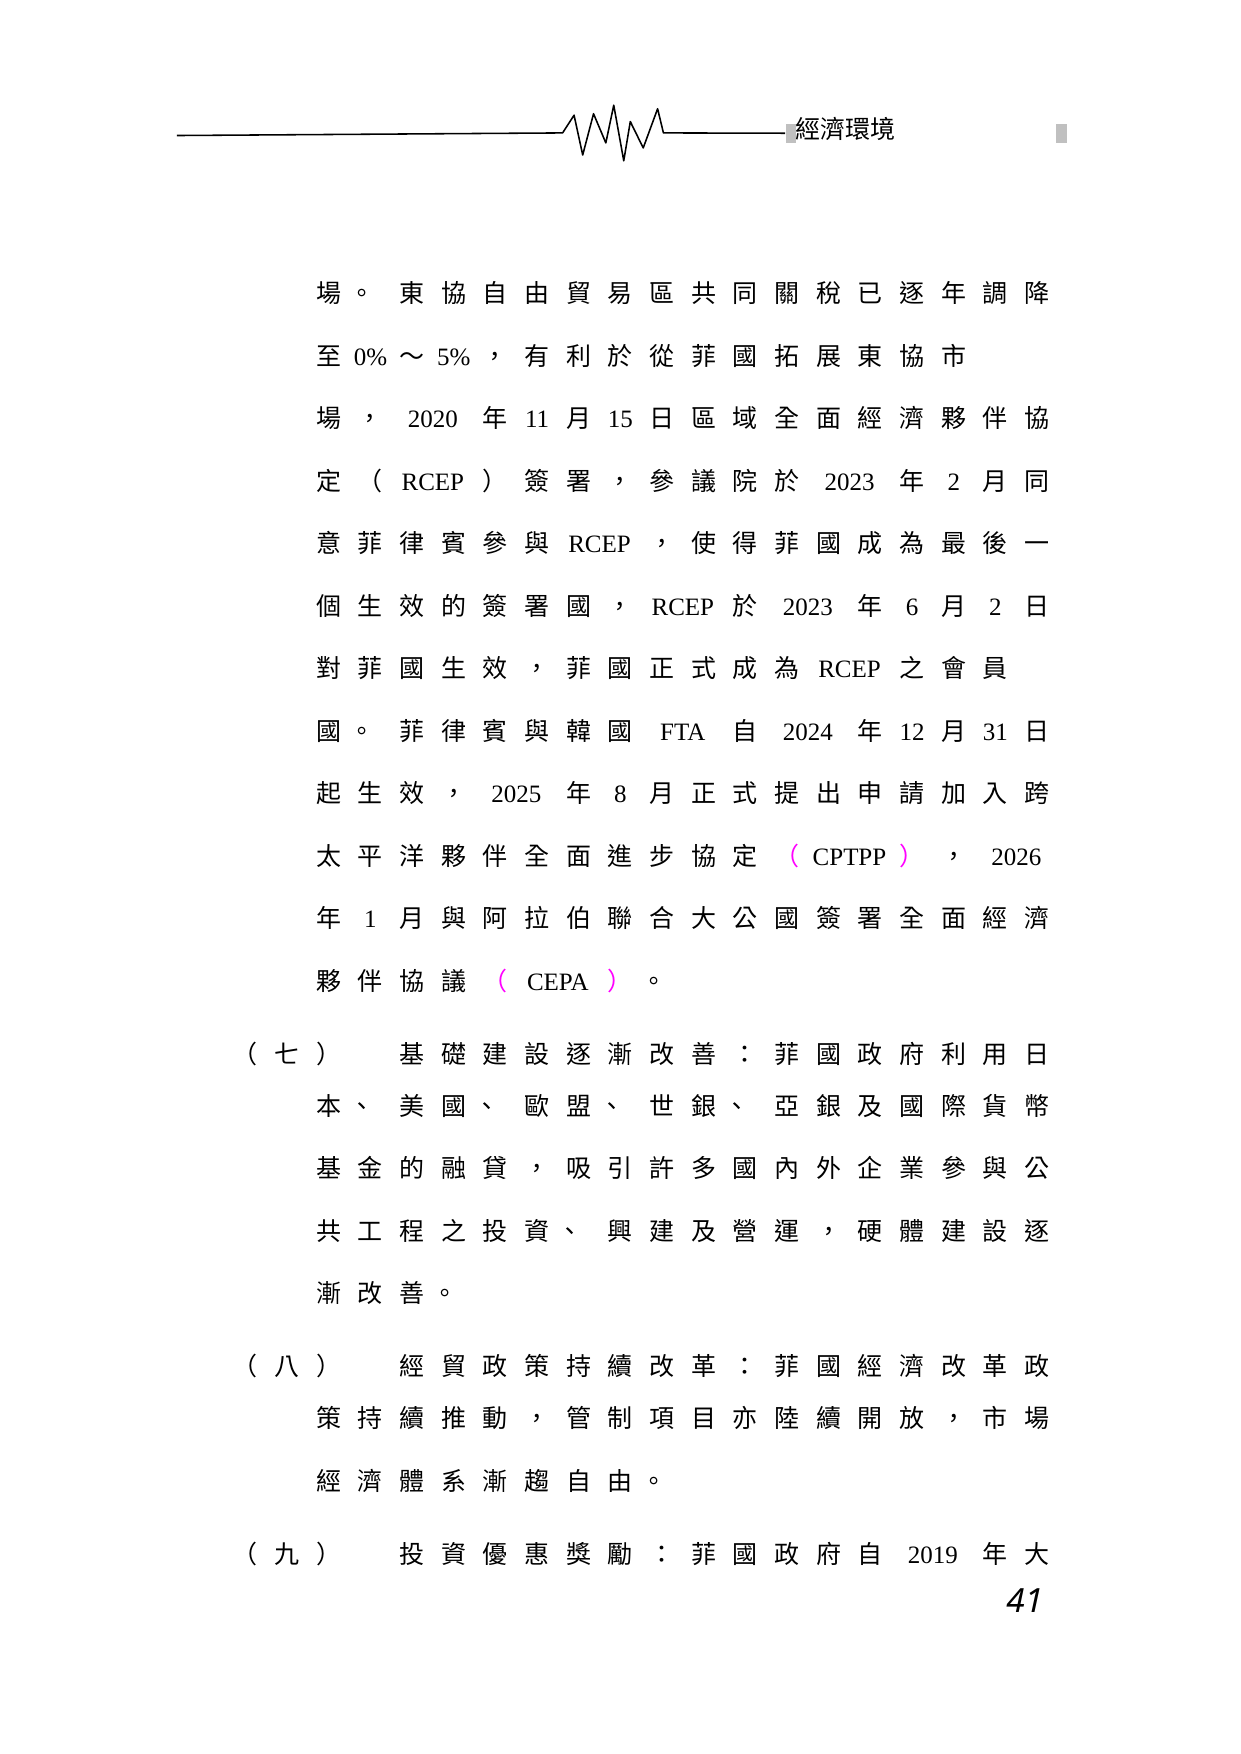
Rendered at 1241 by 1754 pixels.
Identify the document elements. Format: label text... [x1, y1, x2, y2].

text （九） 投資優惠獎勵：菲國政府自2019年大 [207, 1500, 1058, 1563]
text （八） 經貿政策持續改革：菲國經濟改革政策持續推動，管制項目亦陸續開放，市場經濟體系漸趨自由。 [207, 1313, 1058, 1500]
text 場。東協自由貿易區共同關稅已逐年調降至0%～5%，有利於從菲國拓展東協市場，2020年11月15日區域全面經濟夥伴協定（RCEP）簽署，參議院於2023年2月同意菲律賓參與RCEP，使得菲國成為最後一個生效的簽署國，RCEP於2023年6月2日對菲國生效，菲國正式成為RCEP之會員國。菲律賓與韓國FTA自2024年12月31日起生效，2025年8月正式提出申請加入跨太平洋夥伴全面進步協定（CPTPP），2026年1月與阿拉伯聯合大公國簽署全面經濟夥伴協議（CEPA）。 [207, 250, 1058, 1000]
text （七） 基礎建設逐漸改善：菲國政府利用日本、美國、歐盟、世銀、亞銀及國際貨幣基金的融貸，吸引許多國內外企業參與公共工程之投資、興建及營運，硬體建設逐漸改善。 [207, 1000, 1058, 1313]
